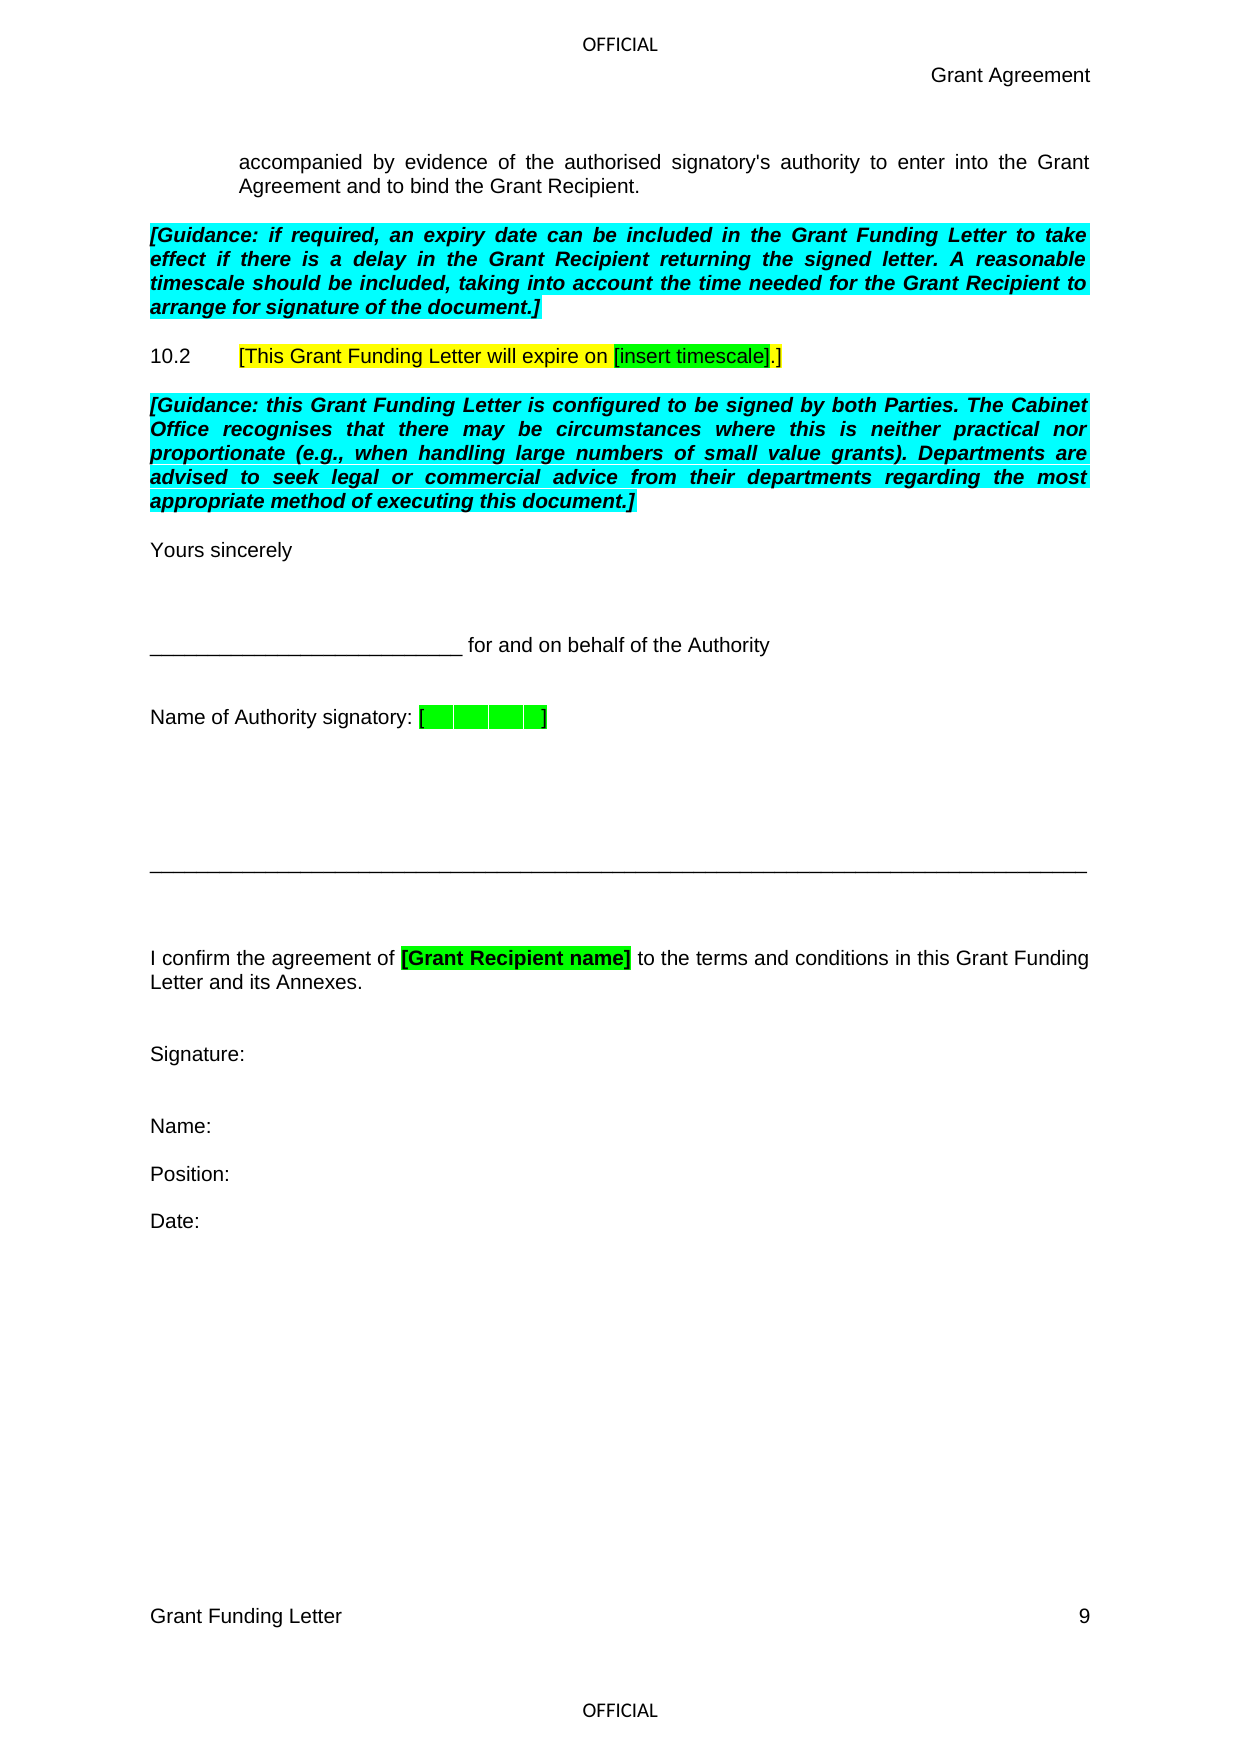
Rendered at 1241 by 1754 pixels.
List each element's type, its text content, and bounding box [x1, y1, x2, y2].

text Position: [150, 1161, 1090, 1185]
text Date: [150, 1209, 1090, 1233]
text Name: [150, 1113, 1090, 1137]
text ___________________________ for and on behalf of the Authority [150, 633, 1090, 657]
text I confirm the agreement of [Grant Recipient name] to the terms and conditions in this Grant Funding Letter and its Annexes. [150, 946, 1090, 994]
text Signature: [150, 1042, 1090, 1066]
list [This Grant Funding Letter will expire on [insert timescale].] [150, 344, 1090, 368]
text Name of Authority signatory: [ ] [150, 705, 1090, 729]
list accompanied by evidence of the authorised signatory's authority to enter into the Grant Agreement and to bind the Grant Recipient. [150, 150, 1090, 198]
text [Guidance: this Grant Funding Letter is configured to be signed by both Parties. The Cabinet Office recognises that there may be circumstances where this is neither practical nor proportionate (e.g., when handling large numbers of small value grants). Departments are advised to seek legal or commercial advice from their departments regarding the most appropriate method of executing this document.] [150, 393, 1090, 512]
text [Guidance: if required, an expiry date can be included in the Grant Funding Letter to take effect if there is a delay in the Grant Recipient returning the signed letter. A reasonable timescale should be included, taking into account the time needed for the Grant Recipient to arrange for signature of the document.] [150, 223, 1090, 319]
text Yours sincerely [150, 537, 1090, 561]
text _________________________________________________________________________________ [150, 850, 1090, 874]
